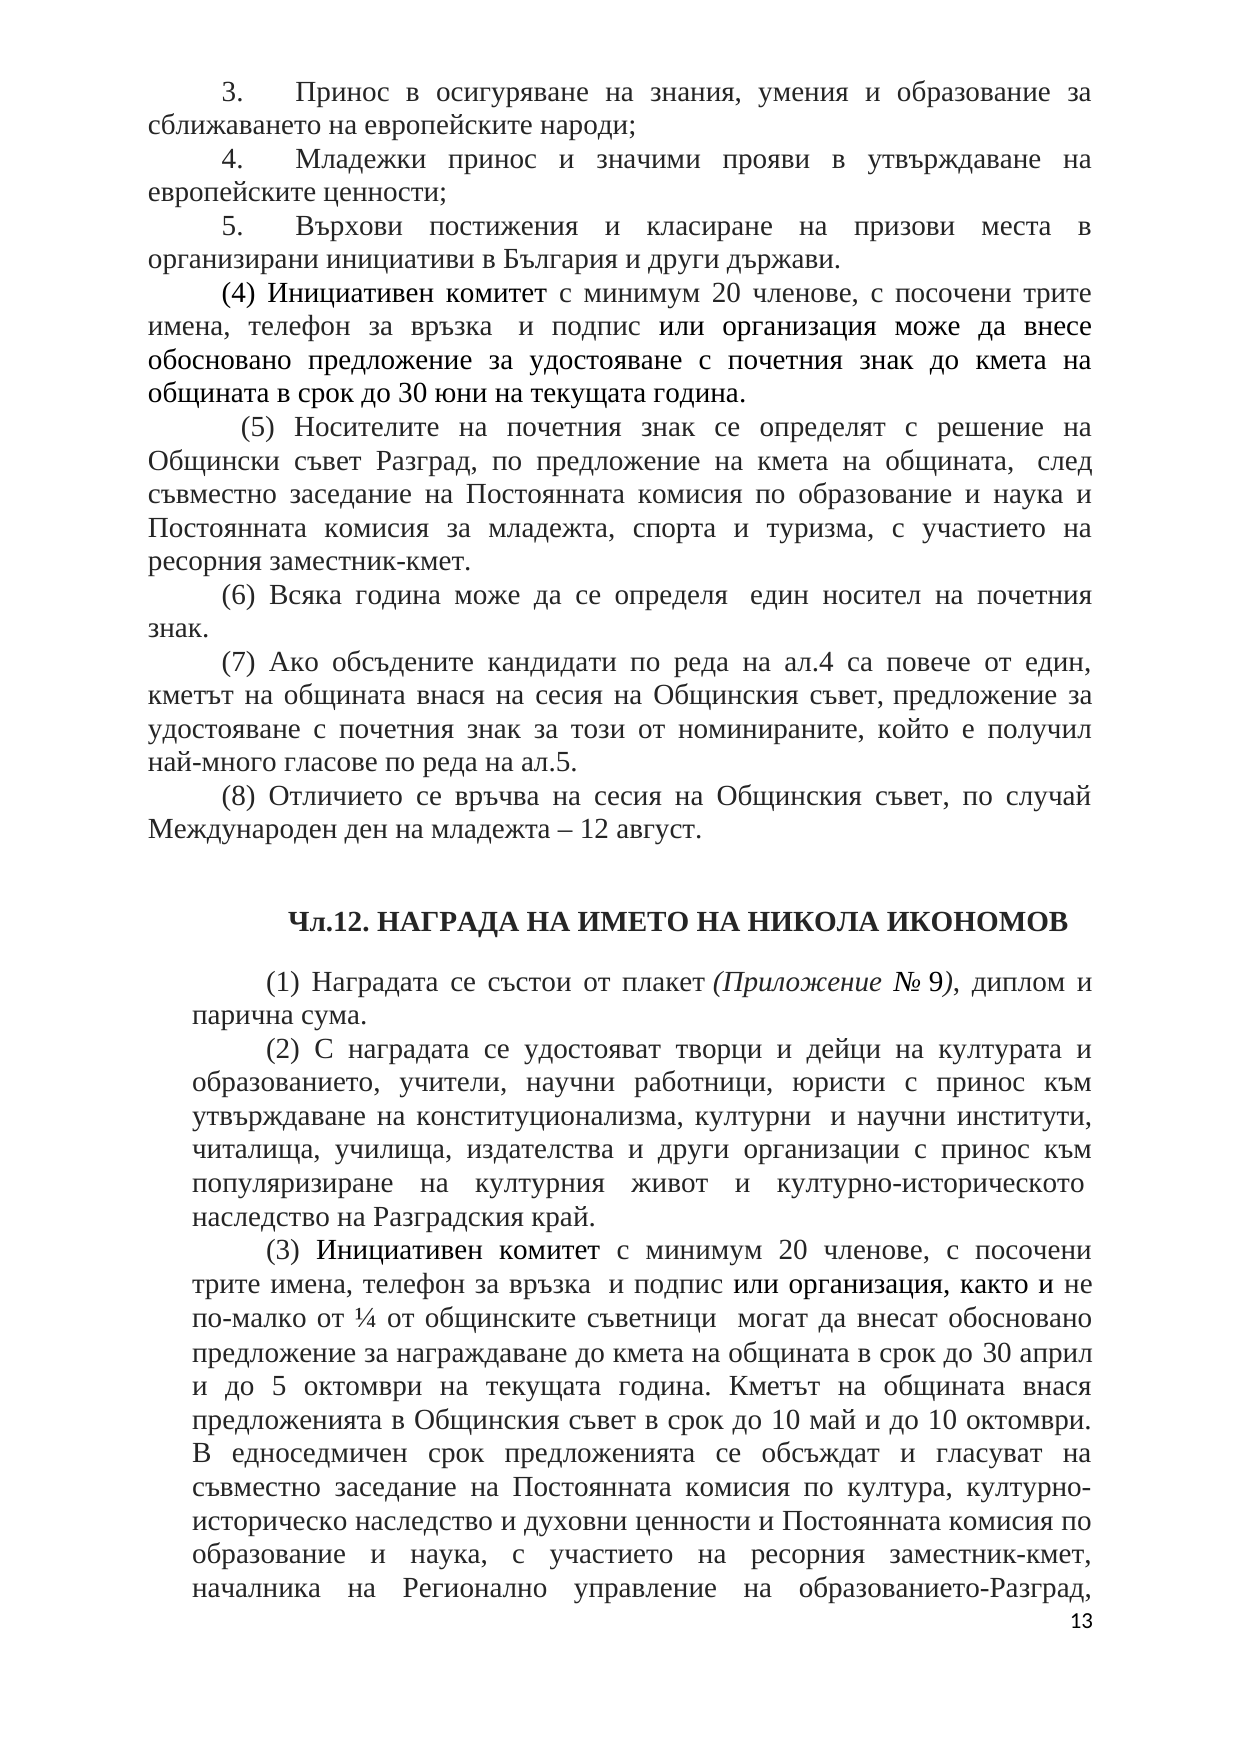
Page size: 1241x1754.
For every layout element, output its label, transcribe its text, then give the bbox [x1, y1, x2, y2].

list Върхови постижения и класиране на призови места в организирани инициативи в България и други държави. [148, 208, 1093, 275]
text (2) С наградата се удостояват творци и дейци на културата и образованието, учители, научни работници, юристи с принос към утвърждаване на конституционализма, културни и научни институти, читалища, училища, издателства и други организации с принос към популяризиране на културния живот и културно-историческото наследство на Разградския край. [192, 1031, 1093, 1232]
text (1) Наградата се състои от плакет (Приложение № 9), диплом и парична сума. [192, 964, 1093, 1031]
list Принос в осигуряване на знания, умения и образование за сближаването на европейските народи; [148, 74, 1093, 141]
text (5) Носителите на почетния знак се определят с решение на Общински съвет Разград, по предложение на кмета на общината, след съвместно заседание на Постоянната комисия по образование и наука и Постоянната комисия за младежта, спорта и туризма, с участието на ресорния заместник-кмет. [148, 409, 1093, 577]
text (6) Всяка година може да се определя един носител на почетния знак. [148, 577, 1093, 644]
list Младежки принос и значими прояви в утвърждаване на европейските ценности; [148, 141, 1093, 208]
text (3) Инициативен комитет с минимум 20 членове, с посочени трите имена, телефон за връзка и подпис или организация, както и не по-малко от ¼ от общинските съветници могат да внесат обосновано предложение за награждаване до кмета на общината в срок до 30 април и до 5 октомври на текущата година. Кметът на общината внася предложенията в Общинския съвет в срок до 10 май и до 10 октомври. В едноседмичен срок предложенията се обсъждат и гласуват на съвместно заседание на Постоянната комисия по култура, културно-историческо наследство и духовни ценности и Постоянната комисия по образование и наука, с участието на ресорния заместник-кмет, началника на Регионално управление на образованието-Разград, [192, 1232, 1093, 1603]
text Чл.12. НАГРАДА НА ИМЕТО НА НИКОЛА ИКОНОМОВ [192, 904, 1093, 938]
text (7) Ако обсъдените кандидати по реда на ал.4 са повече от един, кметът на общината внася на сесия на Общинския съвет, предложение за удостояване с почетния знак за този от номинираните, който е получил най-много гласове по реда на ал.5. [148, 644, 1093, 778]
text (4) Инициативен комитет с минимум 20 членове, с посочени трите имена, телефон за връзка и подпис или организация може да внесе обосновано предложение за удостояване с почетния знак до кмета на общината в срок до 30 юни на текущата година. [148, 275, 1093, 409]
text (8) Отличието се връчва на сесия на Общинския съвет, по случай Международен ден на младежта – 12 август. [148, 778, 1093, 845]
